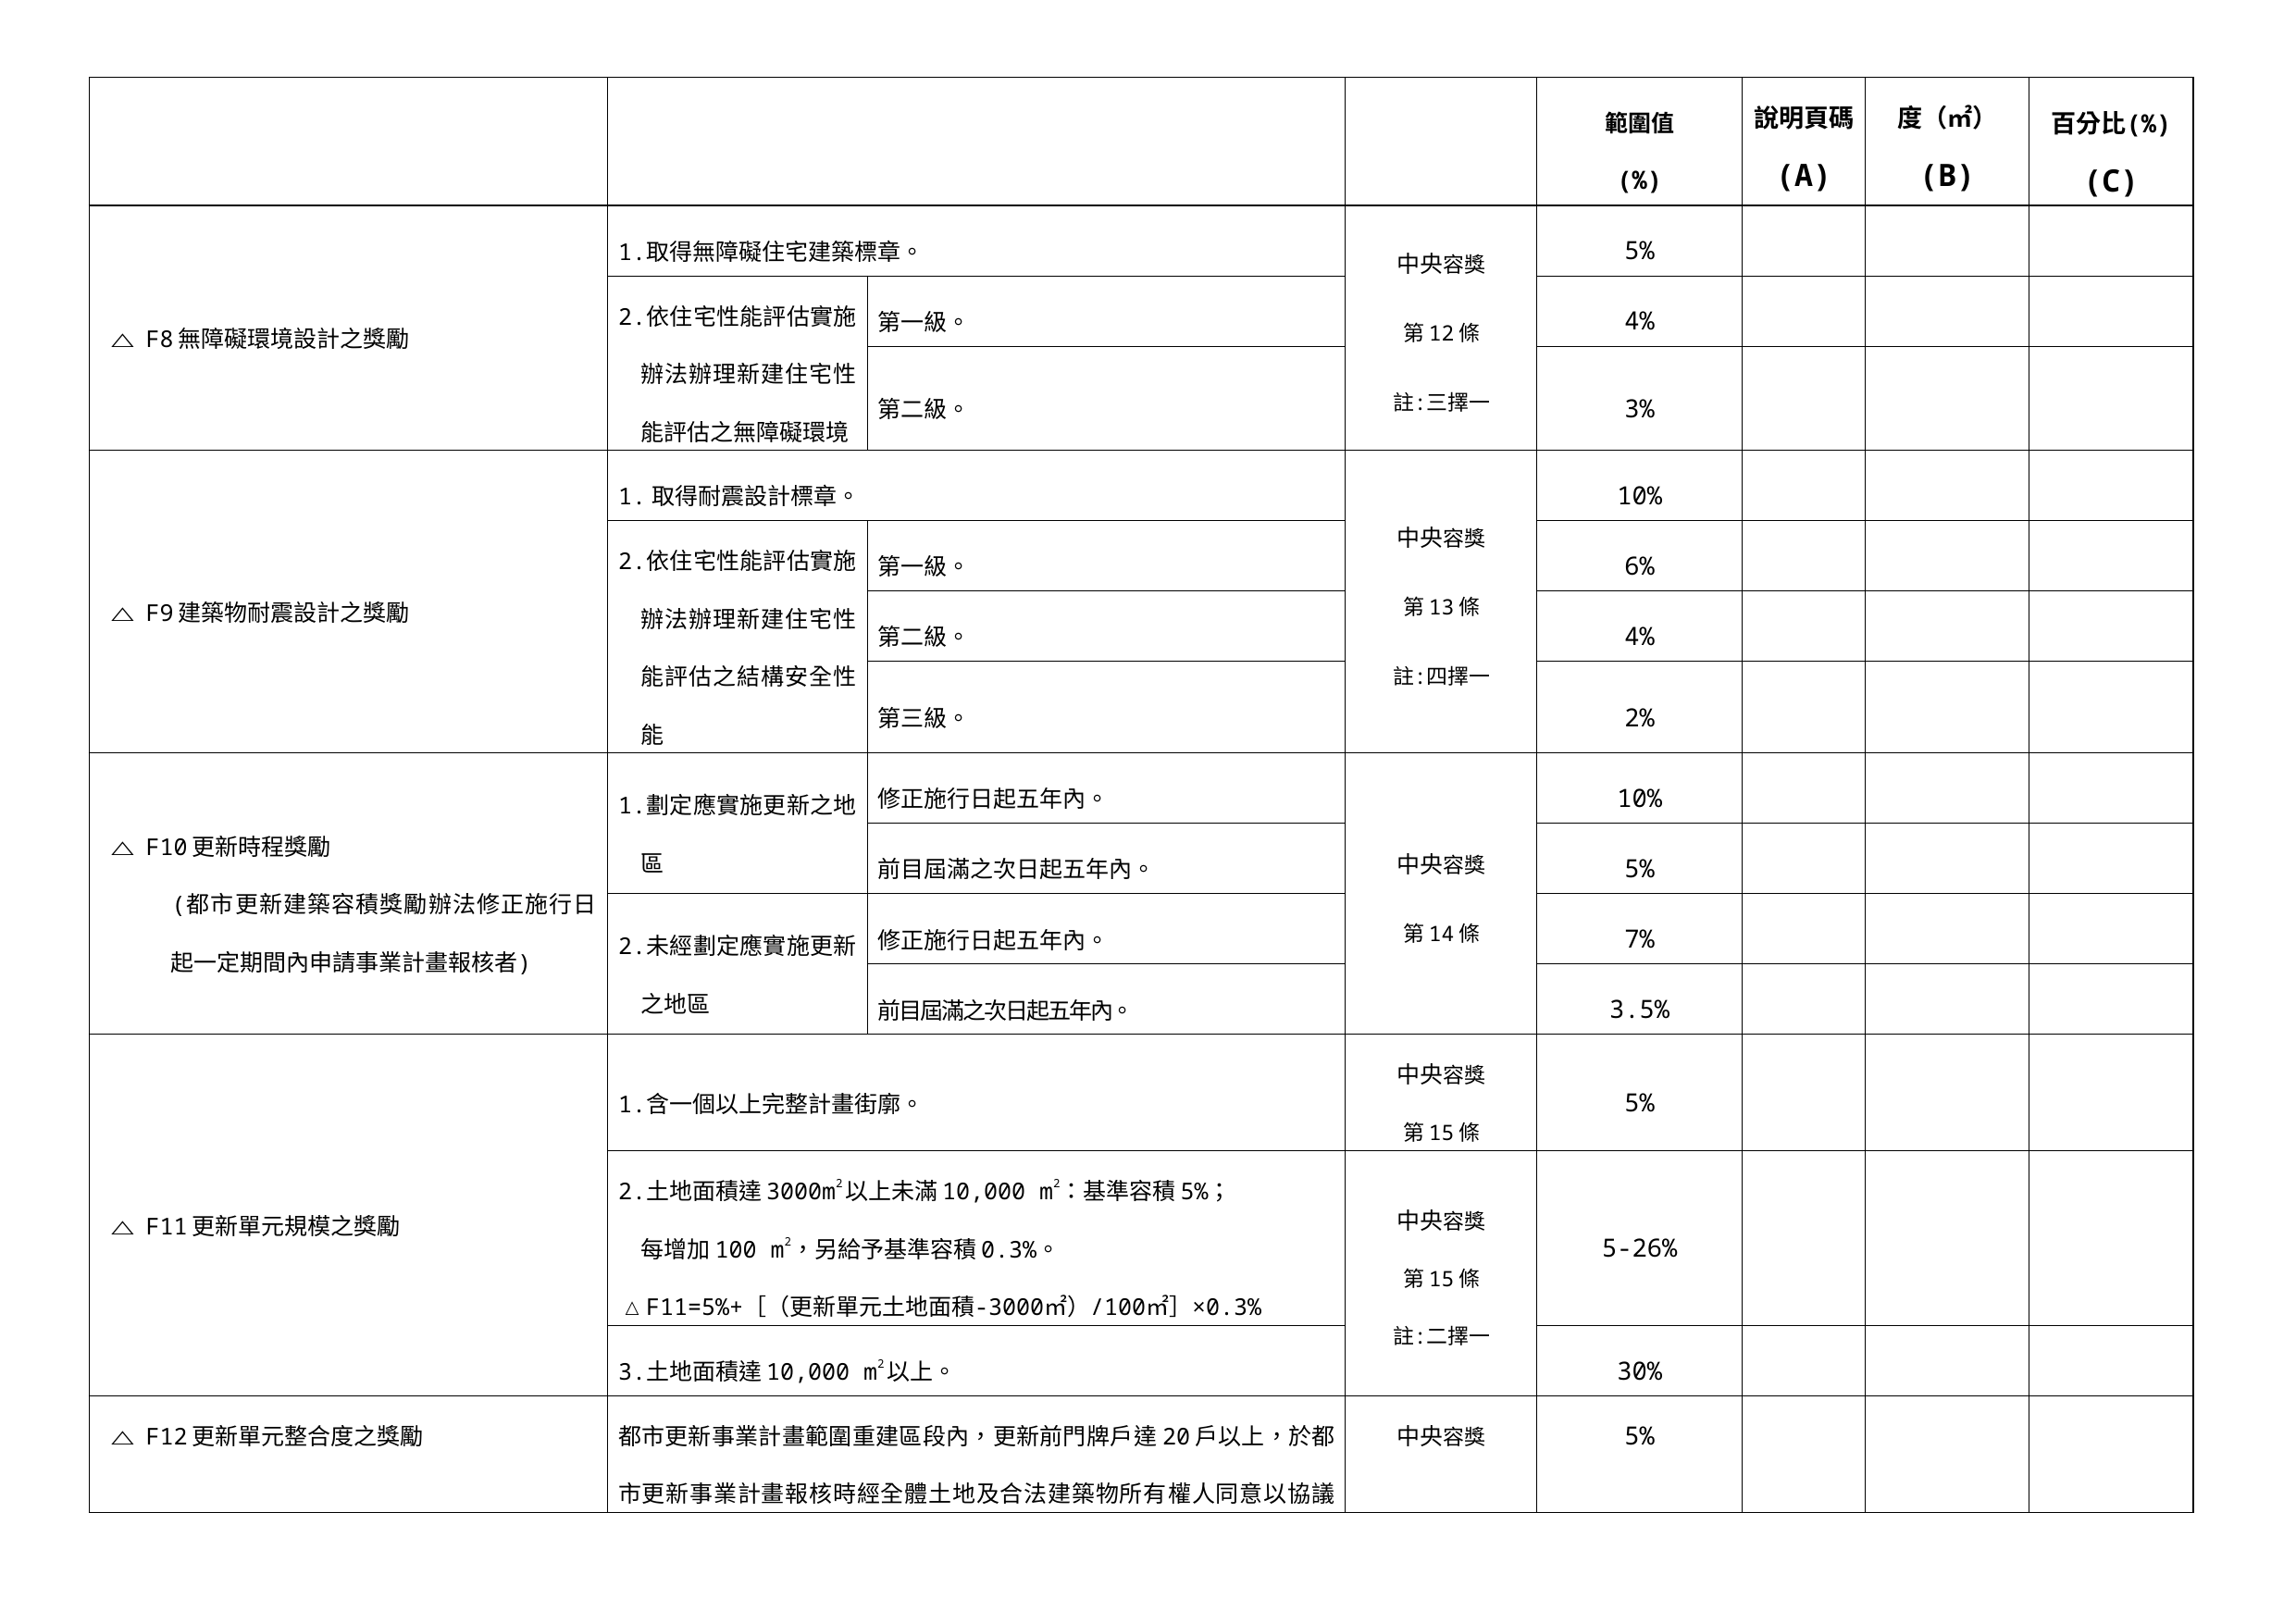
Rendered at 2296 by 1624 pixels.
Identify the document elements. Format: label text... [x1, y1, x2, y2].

table_cell 2.土地面積達3000m2以上未滿10,000 m2：基準容積5%； 每增加100 m2，另給予基準容積0.3%。 △F11=5%+［（更新單元土地面積-3000㎡）/100㎡］×0.3% [608, 1151, 1345, 1325]
table_cell 1. 取得耐震設計標章。 [608, 451, 1345, 520]
table_cell 前目屆滿之次日起五年內。 [868, 964, 1345, 1034]
table_cell [2029, 451, 2192, 520]
table_cell △F9建築物耐震設計之獎勵 [90, 451, 607, 752]
table_cell △F12更新單元整合度之獎勵 [90, 1396, 607, 1512]
table_cell 2.依住宅性能評估實施辦法辦理新建住宅性能評估之結構安全性能 [608, 521, 867, 752]
table_cell [2029, 964, 2192, 1034]
table_cell [1743, 1035, 1865, 1150]
table_cell [1866, 347, 2029, 450]
table_cell [1866, 662, 2029, 752]
table_cell [1743, 1396, 1865, 1512]
table_cell 第一級。 [868, 277, 1345, 345]
table_cell 5% [1537, 1035, 1742, 1150]
table_cell [1866, 1035, 2029, 1150]
table_cell 中央容獎 [1346, 1396, 1536, 1512]
table_cell [1743, 277, 1865, 345]
table_cell [1866, 824, 2029, 893]
table_cell [1866, 277, 2029, 345]
table_cell 修正施行日起五年內。 [868, 894, 1345, 963]
table_cell 2.依住宅性能評估實施辦法辦理新建住宅性能評估之無障礙環境 [608, 277, 867, 450]
table_cell △F11更新單元規模之獎勵 [90, 1035, 607, 1395]
table_cell [2029, 347, 2192, 450]
table_cell [1743, 1151, 1865, 1325]
table_cell 範圍值 (%) [1537, 78, 1742, 205]
table_cell 5% [1537, 824, 1742, 893]
table_cell [2029, 206, 2192, 275]
table_cell 30% [1537, 1326, 1742, 1395]
table_cell 中央容獎 第14條 [1346, 753, 1536, 1034]
table_cell [1866, 964, 2029, 1034]
table_cell [2029, 894, 2192, 963]
table_cell 10% [1537, 451, 1742, 520]
table_cell 4% [1537, 591, 1742, 661]
table_cell [1743, 964, 1865, 1034]
table_cell 中央容獎 第12條 註:三擇一 [1346, 206, 1536, 450]
table_cell [2029, 1151, 2192, 1325]
table_cell [2029, 277, 2192, 345]
table_cell 5% [1537, 206, 1742, 275]
table_cell [1866, 206, 2029, 275]
table_cell [1743, 753, 1865, 823]
table_cell 第二級。 [868, 591, 1345, 661]
table_cell 2.未經劃定應實施更新之地區 [608, 894, 867, 1034]
table_cell 前目屆滿之次日起五年內。 [868, 824, 1345, 893]
table_cell [2029, 753, 2192, 823]
table_cell [1743, 662, 1865, 752]
table_cell [1743, 206, 1865, 275]
table_cell [1743, 451, 1865, 520]
table_cell 中央容獎 第13條 註:四擇一 [1346, 451, 1536, 752]
table_cell [1743, 824, 1865, 893]
table_cell [1743, 521, 1865, 590]
table_cell [1743, 894, 1865, 963]
table_cell 1.取得無障礙住宅建築標章。 [608, 206, 1345, 275]
table_cell 中央容獎 第15條 [1346, 1035, 1536, 1150]
table_cell [2029, 1326, 2192, 1395]
table_cell 1.含一個以上完整計畫街廓。 [608, 1035, 1345, 1150]
table_cell 10% [1537, 753, 1742, 823]
table_cell [1743, 347, 1865, 450]
table_cell 說明頁碼 (A) [1743, 78, 1865, 205]
table_cell [1866, 753, 2029, 823]
table_cell 第三級。 [868, 662, 1345, 752]
table_cell 7% [1537, 894, 1742, 963]
table_cell 修正施行日起五年內。 [868, 753, 1345, 823]
table_cell 第二級。 [868, 347, 1345, 450]
table_cell 百分比(%) (C) [2029, 78, 2192, 205]
table_cell 3.5% [1537, 964, 1742, 1034]
table_cell 1.劃定應實施更新之地區 [608, 753, 867, 893]
table_cell △F8無障礙環境設計之獎勵 [90, 206, 607, 450]
table_cell [90, 78, 607, 205]
table_cell 第一級。 [868, 521, 1345, 590]
table_cell [1743, 1326, 1865, 1395]
table_cell 度（㎡） (B) [1866, 78, 2029, 205]
table_cell [2029, 1396, 2192, 1512]
table_cell [608, 78, 1345, 205]
table_cell 3.土地面積達10,000 m2以上。 [608, 1326, 1345, 1395]
table_cell [2029, 662, 2192, 752]
table_cell 3% [1537, 347, 1742, 450]
table_cell [1743, 591, 1865, 661]
table_cell [1866, 591, 2029, 661]
table_cell [2029, 591, 2192, 661]
table_cell 4% [1537, 277, 1742, 345]
table_cell [2029, 1035, 2192, 1150]
table_cell [1866, 1151, 2029, 1325]
table_cell 5-26% [1537, 1151, 1742, 1325]
table_cell 6% [1537, 521, 1742, 590]
table_cell [2029, 521, 2192, 590]
table_cell △F10更新時程獎勵 (都市更新建築容積獎勵辦法修正施行日起一定期間內申請事業計畫報核者) [90, 753, 607, 1034]
table_cell 都市更新事業計畫範圍重建區段內，更新前門牌戶達20戶以上，於都市更新事業計畫報核時經全體土地及合法建築物所有權人同意以協議 [608, 1396, 1345, 1512]
table_cell 中央容獎 第15條 註:二擇一 [1346, 1151, 1536, 1395]
table_cell 2% [1537, 662, 1742, 752]
table_cell [1866, 521, 2029, 590]
table_cell [2029, 824, 2192, 893]
table_cell [1866, 894, 2029, 963]
table_cell [1866, 451, 2029, 520]
table_cell [1866, 1326, 2029, 1395]
table_cell [1346, 78, 1536, 205]
table_cell [1866, 1396, 2029, 1512]
table_cell 5% [1537, 1396, 1742, 1512]
